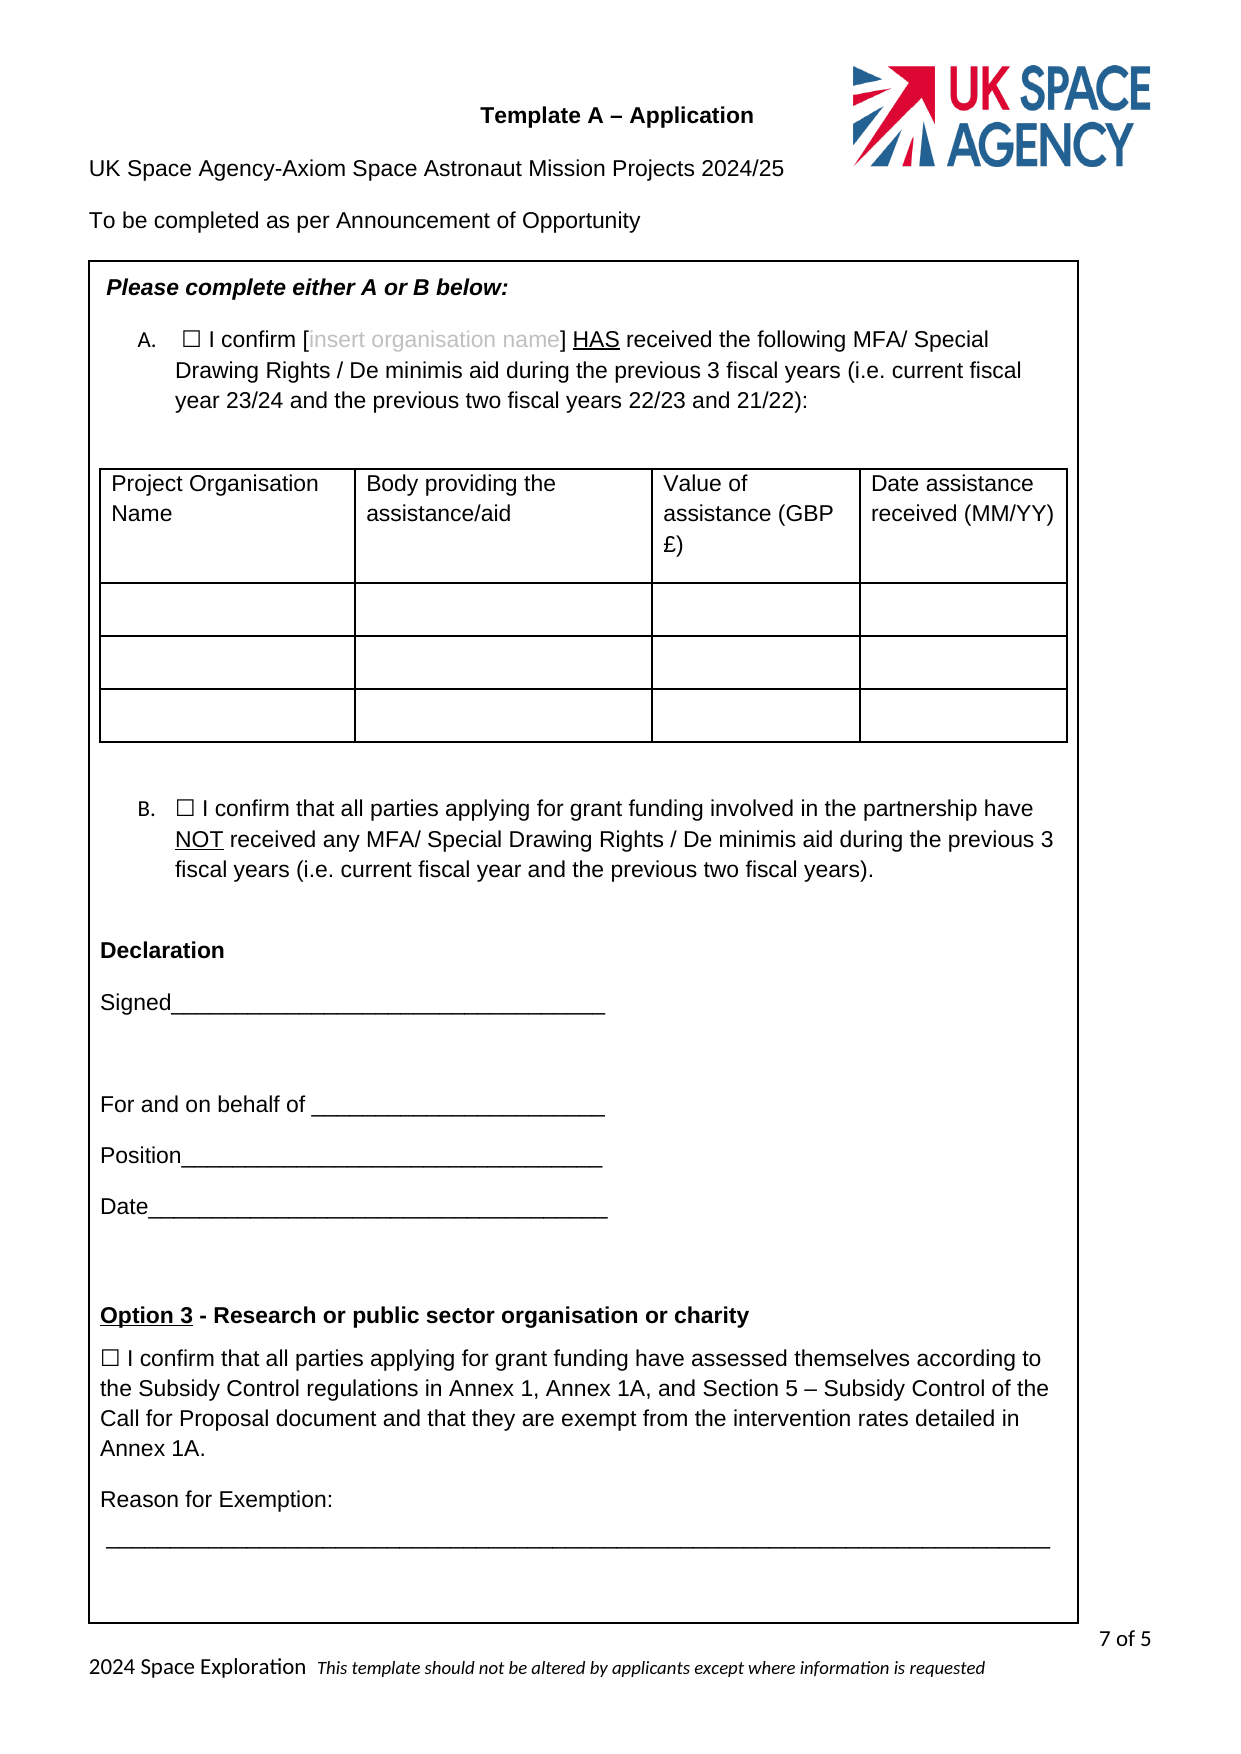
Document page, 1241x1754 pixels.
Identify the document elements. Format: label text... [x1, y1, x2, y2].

table_cell [356, 584, 651, 635]
table_cell [101, 637, 354, 688]
table_header Date assistance received (MM/YY) [861, 470, 1066, 582]
table_cell [653, 584, 859, 635]
table_cell [101, 584, 354, 635]
table_cell [101, 690, 354, 741]
table_cell [861, 690, 1066, 741]
table_cell [356, 690, 651, 741]
table_header Project Organisation Name [101, 470, 354, 582]
table_cell [861, 637, 1066, 688]
table_cell [653, 690, 859, 741]
table_cell [861, 584, 1066, 635]
table_cell [653, 637, 859, 688]
table_cell Please complete either A or B below: ☐ I confirm [insert organisation name] HAS received the following MFA/ Special Drawing Rights / De minimis aid during the previous 3 fiscal years (i.e. current fiscal year 23/24 and the previous two fiscal years 22/23 and 21/22): ☐ I confirm that all parties applying for grant funding involved in the partnership have NOT received any MFA/ Special Drawing Rights / De minimis aid during the previous 3 fiscal years (i.e. current fiscal year and the previous two fiscal years). Declaration Signed__________________________________ For and on behalf of _______________________ Position_________________________________ Date____________________________________ Option 3 - Research or public sector organisation or charity ☐ I confirm that all parties applying for grant funding have assessed themselves according to the Subsidy Control regulations in Annex 1, Annex 1A, and Section 5 – Subsidy Control of the Call for Proposal document and that they are exempt from the intervention rates detailed in Annex 1A. Reason for Exemption: __________________________________________________________________________ [90, 262, 1077, 1622]
table_header Value of assistance (GBP £) [653, 470, 859, 582]
table_header Body providing the assistance/aid [356, 470, 651, 582]
table_cell [356, 637, 651, 688]
